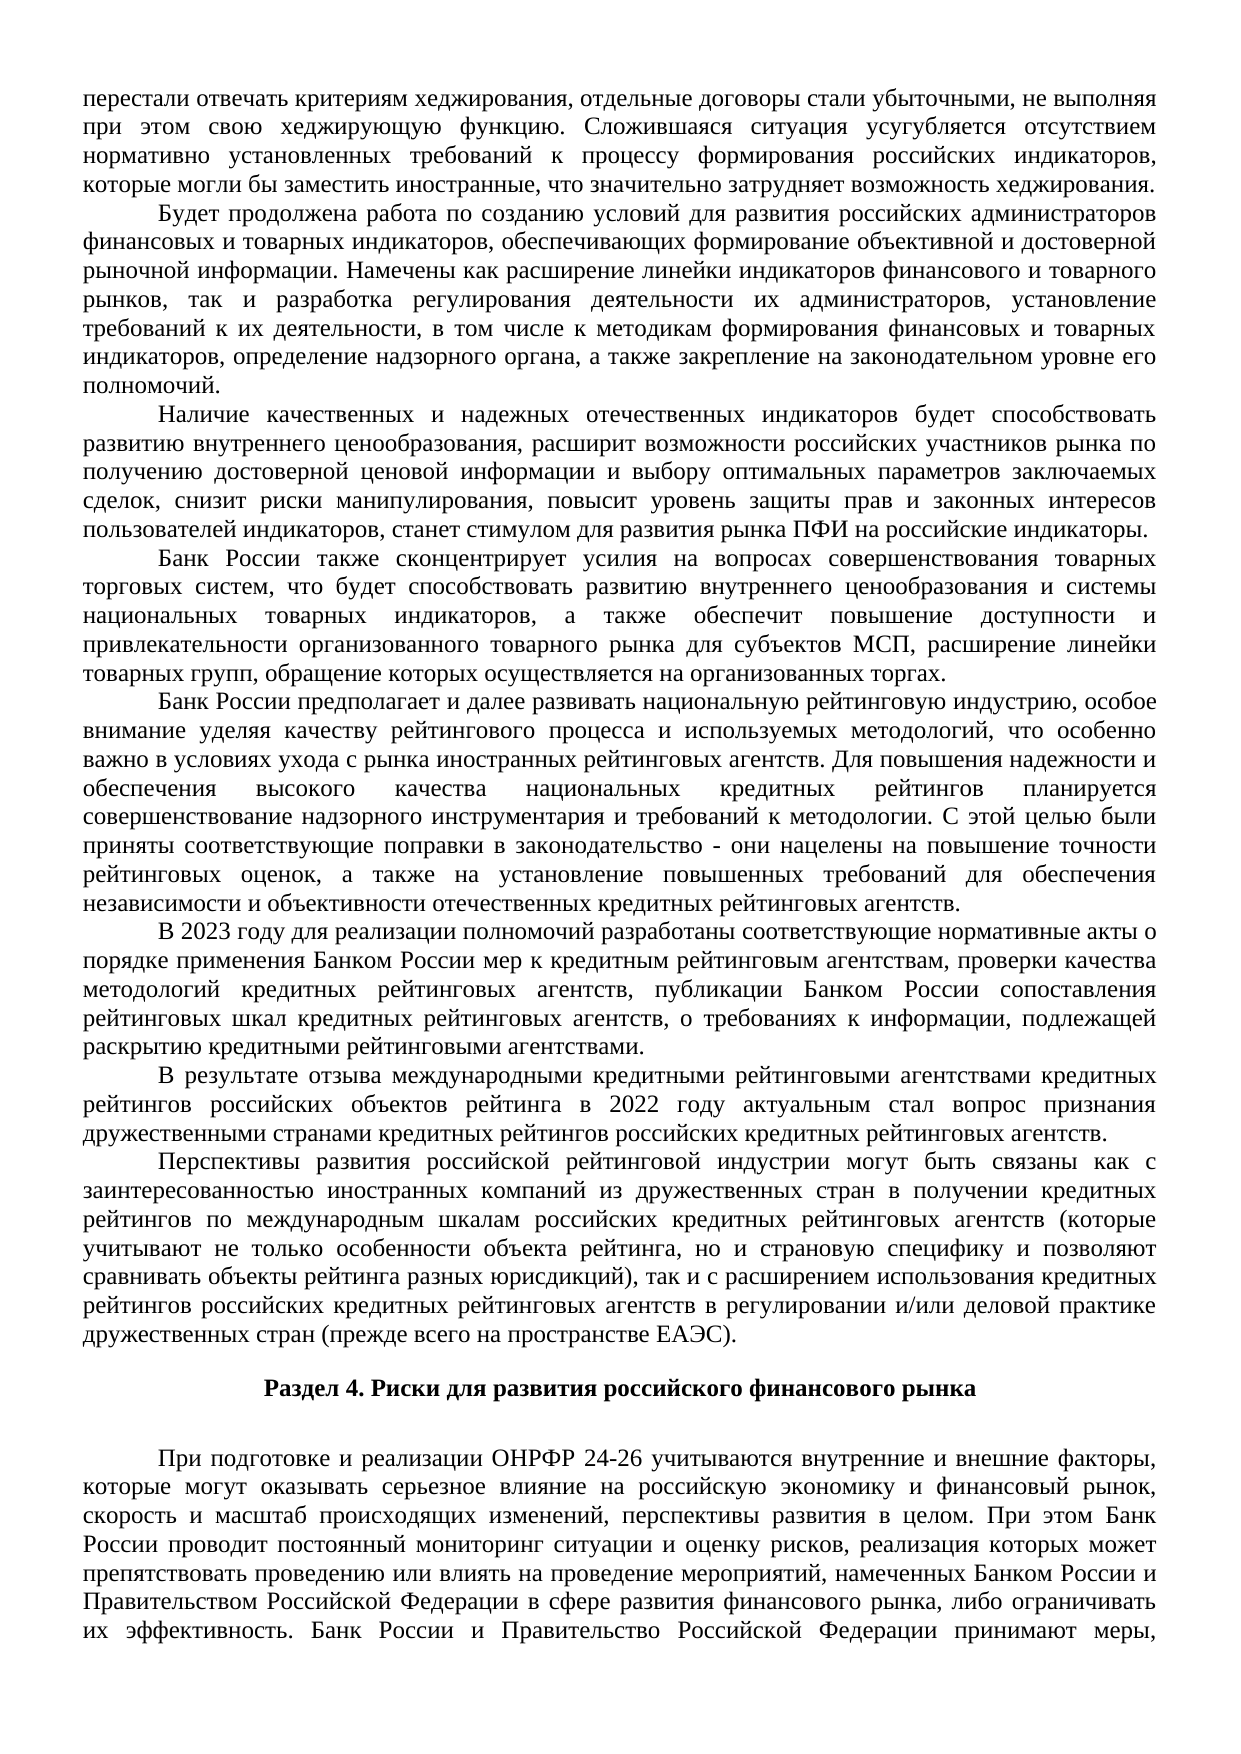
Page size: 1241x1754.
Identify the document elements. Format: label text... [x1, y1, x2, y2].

text В результате отзыва международными кредитными рейтинговыми агентствами кредитных рейтингов российских объектов рейтинга в 2022 году актуальным стал вопрос признания дружественными странами кредитных рейтингов российских кредитных рейтинговых агентств. [83, 1060, 1157, 1146]
subtitle Раздел 4. Риски для развития российского финансового рынка [83, 1373, 1157, 1401]
text При подготовке и реализации ОНРФР 24-26 учитываются внутренние и внешние факторы, которые могут оказывать серьезное влияние на российскую экономику и финансовый рынок, скорость и масштаб происходящих изменений, перспективы развития в целом. При этом Банк России проводит постоянный мониторинг ситуации и оценку рисков, реализация которых может препятствовать проведению или влиять на проведение мероприятий, намеченных Банком России и Правительством Российской Федерации в сфере развития финансового рынка, либо ограничивать их эффективность. Банк России и Правительство Российской Федерации принимают меры, [83, 1443, 1157, 1644]
text Банк России также сконцентрирует усилия на вопросах совершенствования товарных торговых систем, что будет способствовать развитию внутреннего ценообразования и системы национальных товарных индикаторов, а также обеспечит повышение доступности и привлекательности организованного товарного рынка для субъектов МСП, расширение линейки товарных групп, обращение которых осуществляется на организованных торгах. [83, 543, 1157, 686]
text перестали отвечать критериям хеджирования, отдельные договоры стали убыточными, не выполняя при этом свою хеджирующую функцию. Сложившаяся ситуация усугубляется отсутствием нормативно установленных требований к процессу формирования российских индикаторов, которые могли бы заместить иностранные, что значительно затрудняет возможность хеджирования. [83, 83, 1157, 198]
text Наличие качественных и надежных отечественных индикаторов будет способствовать развитию внутреннего ценообразования, расширит возможности российских участников рынка по получению достоверной ценовой информации и выбору оптимальных параметров заключаемых сделок, снизит риски манипулирования, повысит уровень защиты прав и законных интересов пользователей индикаторов, станет стимулом для развития рынка ПФИ на российские индикаторы. [83, 399, 1157, 543]
text В 2023 году для реализации полномочий разработаны соответствующие нормативные акты о порядке применения Банком России мер к кредитным рейтинговым агентствам, проверки качества методологий кредитных рейтинговых агентств, публикации Банком России сопоставления рейтинговых шкал кредитных рейтинговых агентств, о требованиях к информации, подлежащей раскрытию кредитными рейтинговыми агентствами. [83, 916, 1157, 1060]
text Перспективы развития российской рейтинговой индустрии могут быть связаны как с заинтересованностью иностранных компаний из дружественных стран в получении кредитных рейтингов по международным шкалам российских кредитных рейтинговых агентств (которые учитывают не только особенности объекта рейтинга, но и страновую специфику и позволяют сравнивать объекты рейтинга разных юрисдикций), так и с расширением использования кредитных рейтингов российских кредитных рейтинговых агентств в регулировании и/или деловой практике дружественных стран (прежде всего на пространстве ЕАЭС). [83, 1146, 1157, 1348]
text Будет продолжена работа по созданию условий для развития российских администраторов финансовых и товарных индикаторов, обеспечивающих формирование объективной и достоверной рыночной информации. Намечены как расширение линейки индикаторов финансового и товарного рынков, так и разработка регулирования деятельности их администраторов, установление требований к их деятельности, в том числе к методикам формирования финансовых и товарных индикаторов, определение надзорного органа, а также закрепление на законодательном уровне его полномочий. [83, 198, 1157, 399]
text Банк России предполагает и далее развивать национальную рейтинговую индустрию, особое внимание уделяя качеству рейтингового процесса и используемых методологий, что особенно важно в условиях ухода с рынка иностранных рейтинговых агентств. Для повышения надежности и обеспечения высокого качества национальных кредитных рейтингов планируется совершенствование надзорного инструментария и требований к методологии. С этой целью были приняты соответствующие поправки в законодательство - они нацелены на повышение точности рейтинговых оценок, а также на установление повышенных требований для обеспечения независимости и объективности отечественных кредитных рейтинговых агентств. [83, 686, 1157, 916]
